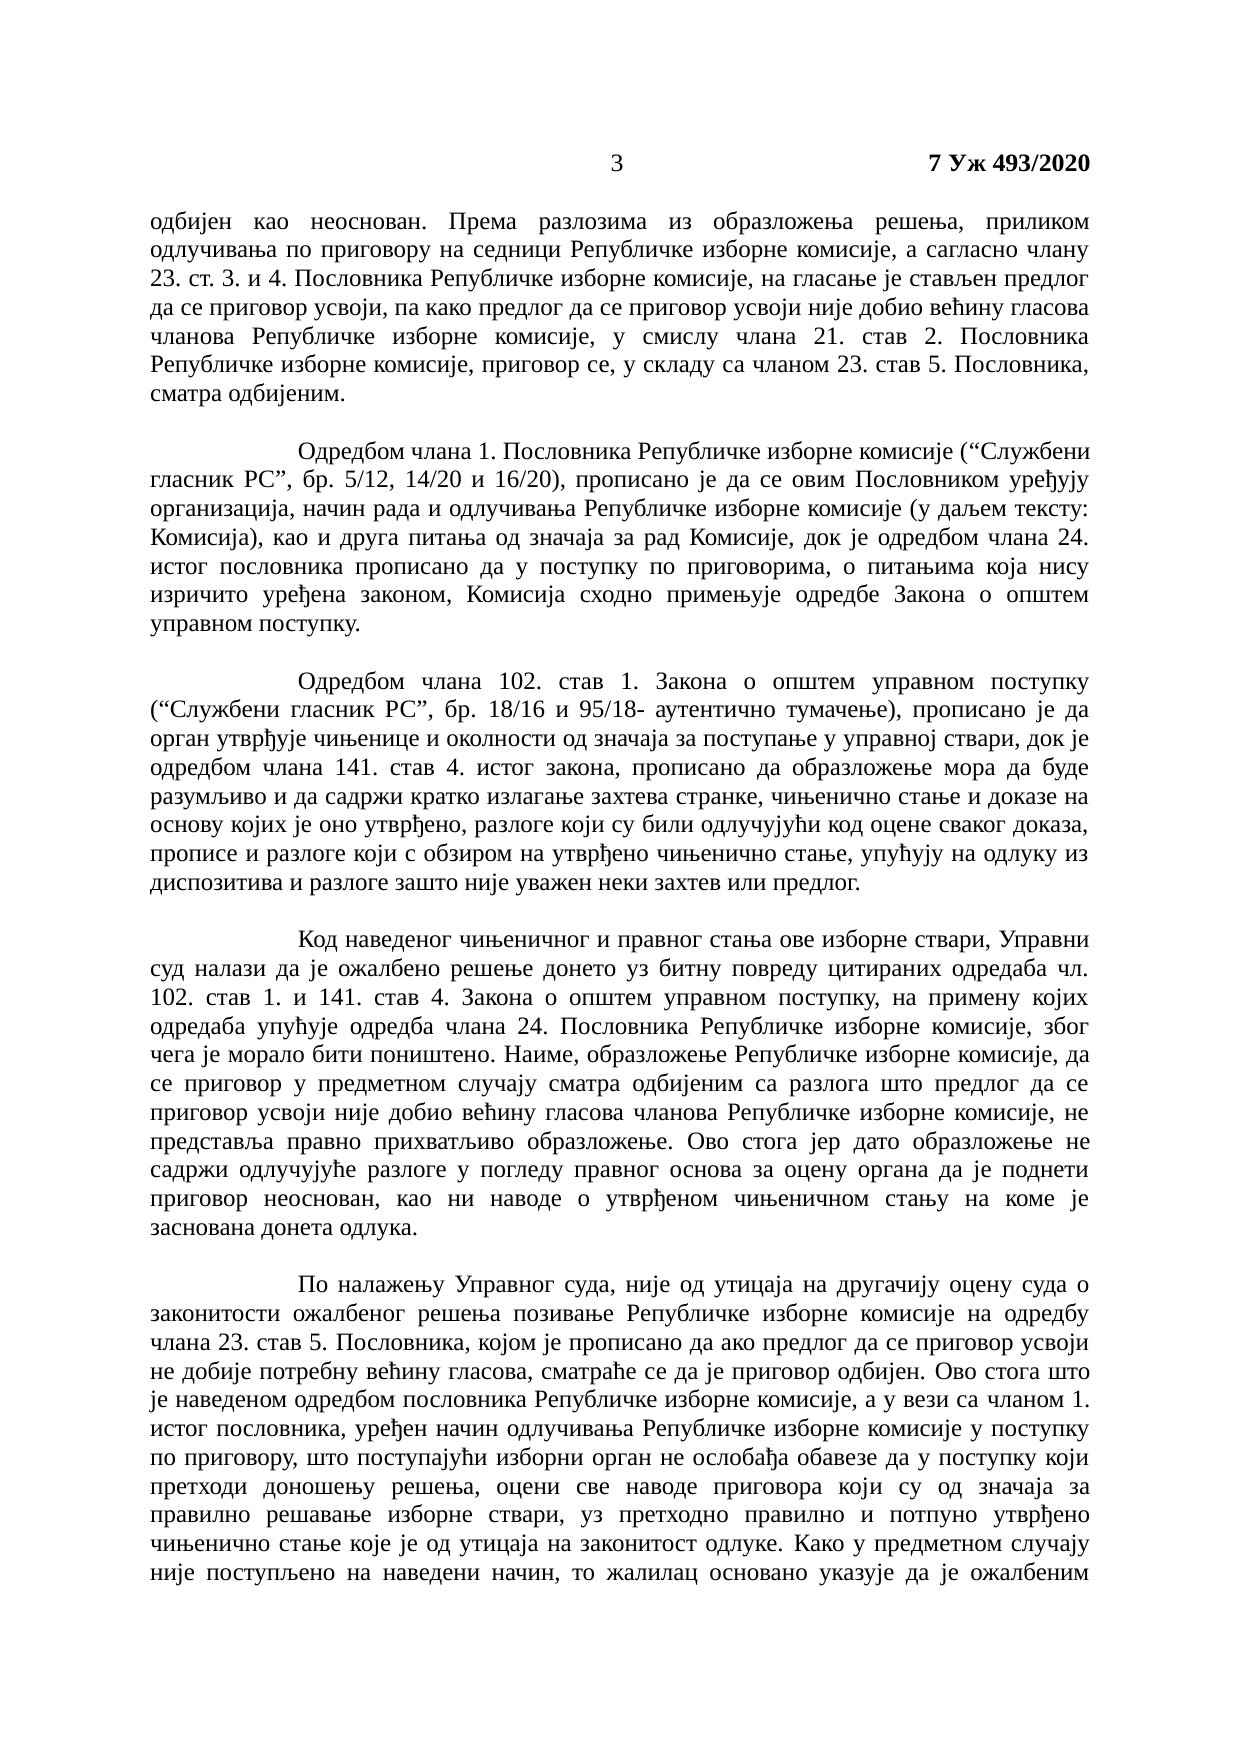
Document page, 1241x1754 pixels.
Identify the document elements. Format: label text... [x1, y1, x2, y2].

text Код наведеног чињеничног и правног стања ове изборне ствари, Управни суд налази да је ожалбено решење донето уз битну повреду цитираних одредаба чл. 102. став 1. и 141. став 4. Закона о општем управном поступку, на примену којих одредаба упућује одредба члана 24. Пословника Републичке изборне комисије, због чега је морало бити поништено. Наиме, образложење Републичке изборне комисије, да се приговор у предметном случају сматра одбијеним са разлога што предлог да се приговор усвоји није добио већину гласова чланова Републичке изборне комисије, не представља правно прихватљиво образложење. Ово стога јер дато образложење не садржи одлучујуће разлоге у погледу правног основа за оцену органа да је поднети приговор неоснован, као ни наводе о утврђеном чињеничном стању на коме је заснована донета одлука. [150, 924, 1090, 1241]
text Одредбом члана 1. Пословника Републичке изборне комисије (“Службени гласник РС”, бр. 5/12, 14/20 и 16/20), прописано је да се овим Пословником уређују организација, начин рада и одлучивања Републичке изборне комисије (у даљем тексту: Комисија), као и друга питања од значаја за рад Комисије, док је одредбом члана 24. истог пословника прописано да у поступку по приговорима, о питањима која нису изричито уређена законом, Комисија сходно примењује одредбе Закона о општем управном поступку. [150, 436, 1090, 637]
text Одредбом члана 102. став 1. Закона о општем управном поступку (“Службени гласник РС”, бр. 18/16 и 95/18- аутентично тумачење), прописано је да орган утврђује чињенице и околности од значаја за поступање у управној ствари, док је одредбом члана 141. став 4. истог закона, прописано да образложење мора да буде разумљиво и да садржи кратко излагање захтева странке, чињенично стање и доказе на основу којих је оно утврђено, разлоге који су били одлучујући код оцене сваког доказа, прописе и разлоге који с обзиром на утврђено чињенично стање, упућују на одлуку из диспозитива и разлоге зашто није уважен неки захтев или предлог. [150, 666, 1090, 896]
text По налажењу Управног суда, није од утицаја на другачију оцену суда о законитости ожалбеног решења позивање Републичке изборне комисије на одредбу члана 23. став 5. Пословника, којом је прописано да ако предлог да се приговор усвоји не добије потребну већину гласова, сматраће се да је приговор одбијен. Ово стога што је наведеном одредбом пословника Републичке изборне комисије, а у вези са чланом 1. истог пословника, уређен начин одлучивања Републичке изборне комисије у поступку по приговору, што поступајући изборни орган не ослобађа обавезе да у поступку који претходи доношењу решења, оцени све наводе приговора који су од значаја за правилно решавање изборне ствари, уз претходно правилно и потпуно утврђено чињенично стање које је од утицаја на законитост одлуке. Како у предметном случају није поступљено на наведени начин, то жалилац основано указује да је ожалбеним [150, 1269, 1090, 1586]
text одбијен као неоснован. Према разлозима из образложења решења, приликом одлучивања по приговору на седници Републичке изборне комисије, а сагласно члану 23. ст. 3. и 4. Пословника Републичке изборне комисије, на гласање је стављен предлог да се приговор усвоји, па како предлог да се приговор усвоји није добио већину гласова чланова Републичке изборне комисије, у смислу члана 21. став 2. Пословника Републичке изборне комисије, приговор се, у складу са чланом 23. став 5. Пословника, сматра одбијеним. [150, 206, 1090, 407]
